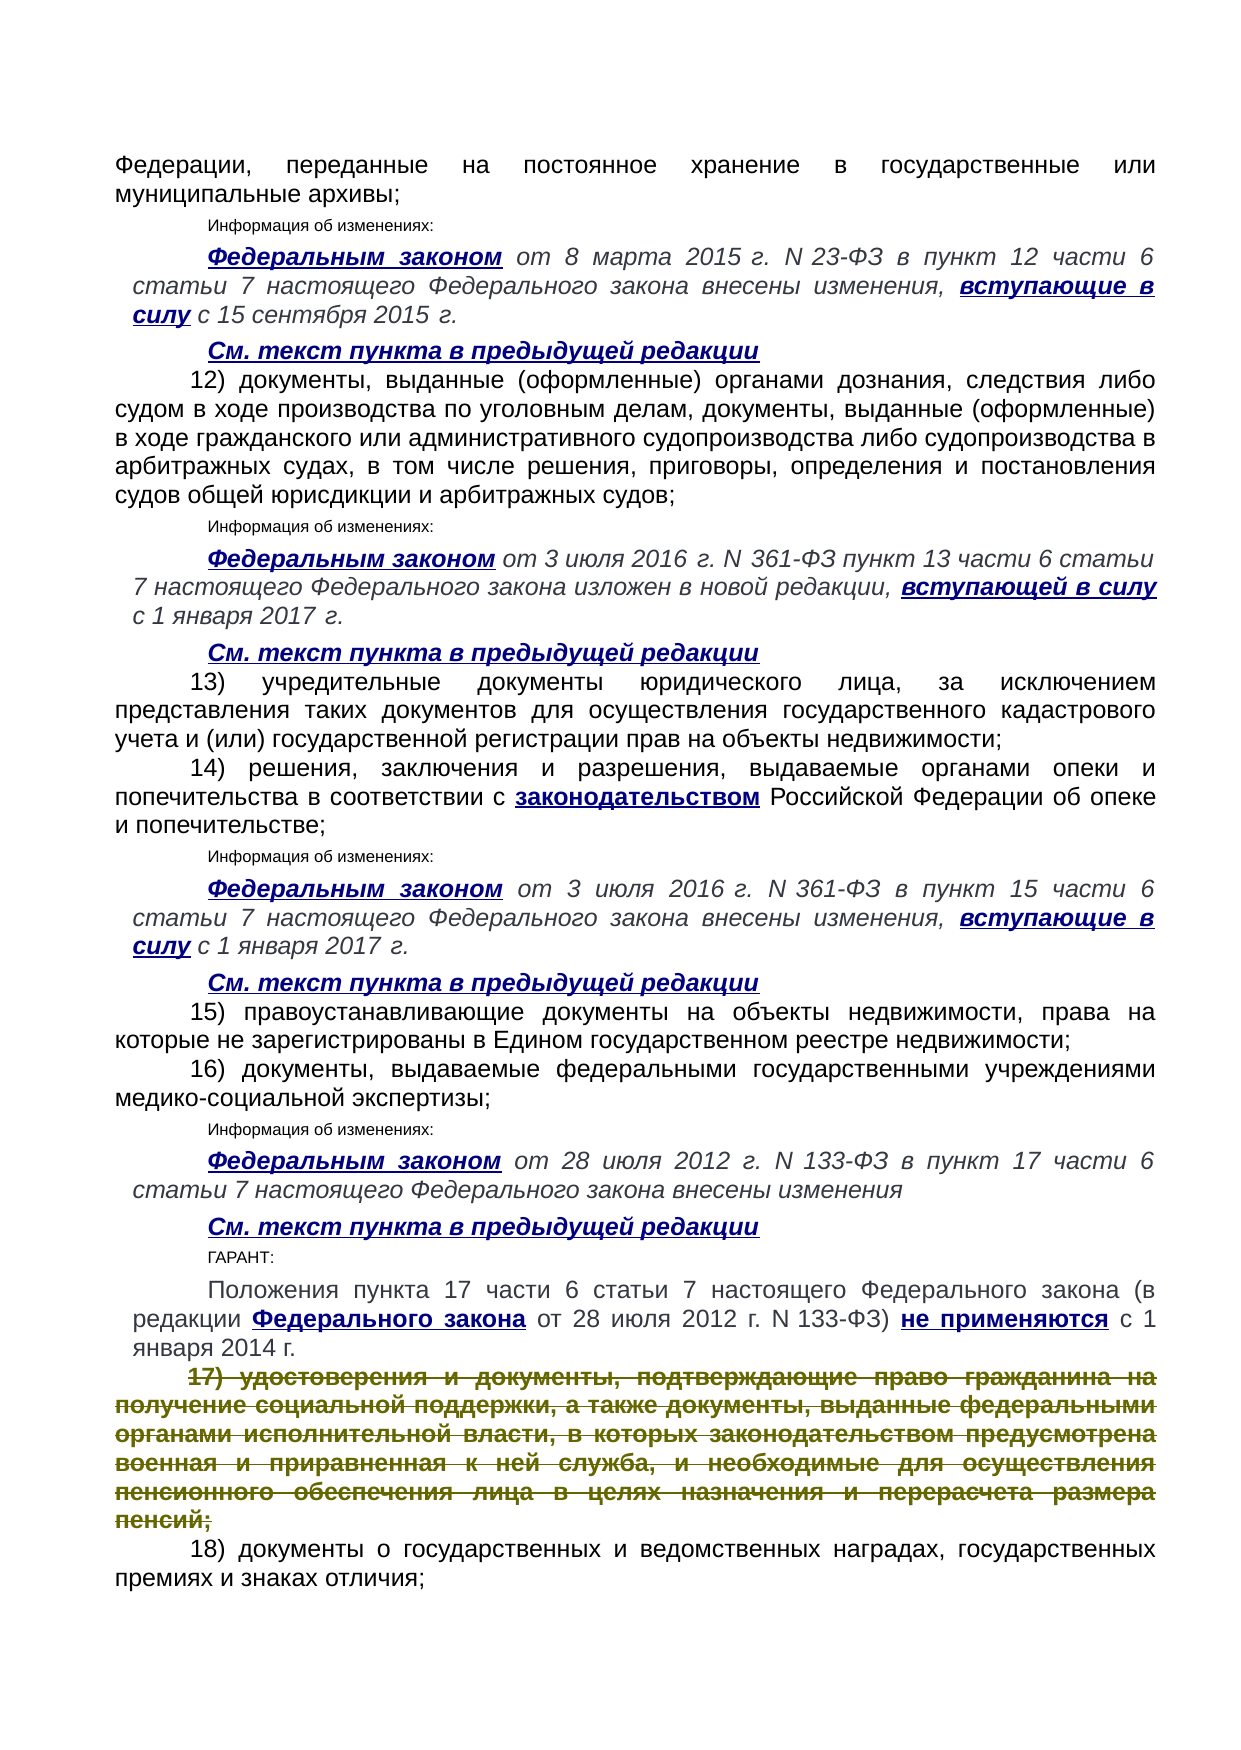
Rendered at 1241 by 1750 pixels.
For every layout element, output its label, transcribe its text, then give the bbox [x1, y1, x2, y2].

text Информация об изменениях: [132, 1119, 1157, 1138]
text Информация об изменениях: [132, 847, 1157, 866]
text 17) удостоверения и документы, подтверждающие право гражданина на получение социальной поддержки, а также документы, выданные федеральными органами исполнительной власти, в которых законодательством предусмотрена военная и приравненная к ней служба, и необходимые для осуществления пенсионного обеспечения лица в целях назначения и перерасчета размера пенсий; [114, 1407, 1157, 1435]
text Федеральным законом от 28 июля 2012 г. N 133-ФЗ в пункт 17 части 6 статьи 7 настоящего Федерального закона внесены изменения [132, 1146, 1157, 1204]
text См. текст пункта в предыдущей редакции [132, 1212, 1157, 1240]
text См. текст пункта в предыдущей редакции [132, 968, 1157, 997]
text 16) документы, выдаваемые федеральными государственными учреждениями медико-социальной экспертизы; [114, 1054, 1157, 1112]
text См. текст пункта в предыдущей редакции [132, 638, 1157, 666]
text Федерации, переданные на постоянное хранение в государственные или муниципальные архивы; [114, 150, 1157, 207]
text Федеральным законом от 8 марта 2015 г. N 23-ФЗ в пункт 12 части 6 статьи 7 настоящего Федерального закона внесены изменения, вступающие в силу с 15 сентября 2015 г. [132, 242, 1157, 328]
text 18) документы о государственных и ведомственных наградах, государственных премиях и знаках отличия; [114, 1534, 1157, 1591]
text См. текст пункта в предыдущей редакции [132, 336, 1157, 365]
text Положения пункта 17 части 6 статьи 7 настоящего Федерального закона (в редакции Федерального закона от 28 июля 2012 г. N 133-ФЗ) не применяются с 1 января 2014 г. [132, 1275, 1157, 1361]
text Информация об изменениях: [132, 517, 1157, 536]
text Федеральным законом от 3 июля 2016 г. N 361-ФЗ пункт 13 части 6 статьи 7 настоящего Федерального закона изложен в новой редакции, вступающей в силу с 1 января 2017 г. [132, 544, 1157, 630]
text 13) учредительные документы юридического лица, за исключением представления таких документов для осуществления государственного кадастрового учета и (или) государственной регистрации прав на объекты недвижимости; [114, 666, 1157, 753]
text Информация об изменениях: [132, 215, 1157, 234]
text 12) документы, выданные (оформленные) органами дознания, следствия либо судом в ходе производства по уголовным делам, документы, выданные (оформленные) в ходе гражданского или административного судопроизводства либо судопроизводства в арбитражных судах, в том числе решения, приговоры, определения и постановления судов общей юрисдикции и арбитражных судов; [114, 365, 1157, 509]
text 15) правоустанавливающие документы на объекты недвижимости, права на которые не зарегистрированы в Едином государственном реестре недвижимости; [114, 997, 1157, 1054]
text 17) удостоверения и документы, подтверждающие право гражданина на получение социальной поддержки, а также документы, выданные федеральными органами исполнительной власти, в которых законодательством предусмотрена военная и приравненная к ней служба, и необходимые для осуществления пенсионного обеспечения лица в целях назначения и перерасчета размера пенсий; [114, 1436, 1157, 1534]
text 17) удостоверения и документы, подтверждающие право гражданина на получение социальной поддержки, а также документы, выданные федеральными органами исполнительной власти, в которых законодательством предусмотрена военная и приравненная к ней служба, и необходимые для осуществления пенсионного обеспечения лица в целях назначения и перерасчета размера пенсий; [114, 1361, 1157, 1406]
text ГАРАНТ: [132, 1248, 1157, 1267]
text Федеральным законом от 3 июля 2016 г. N 361-ФЗ в пункт 15 части 6 статьи 7 настоящего Федерального закона внесены изменения, вступающие в силу с 1 января 2017 г. [132, 874, 1157, 960]
text 14) решения, заключения и разрешения, выдаваемые органами опеки и попечительства в соответствии с законодательством Российской Федерации об опеке и попечительстве; [114, 753, 1157, 839]
